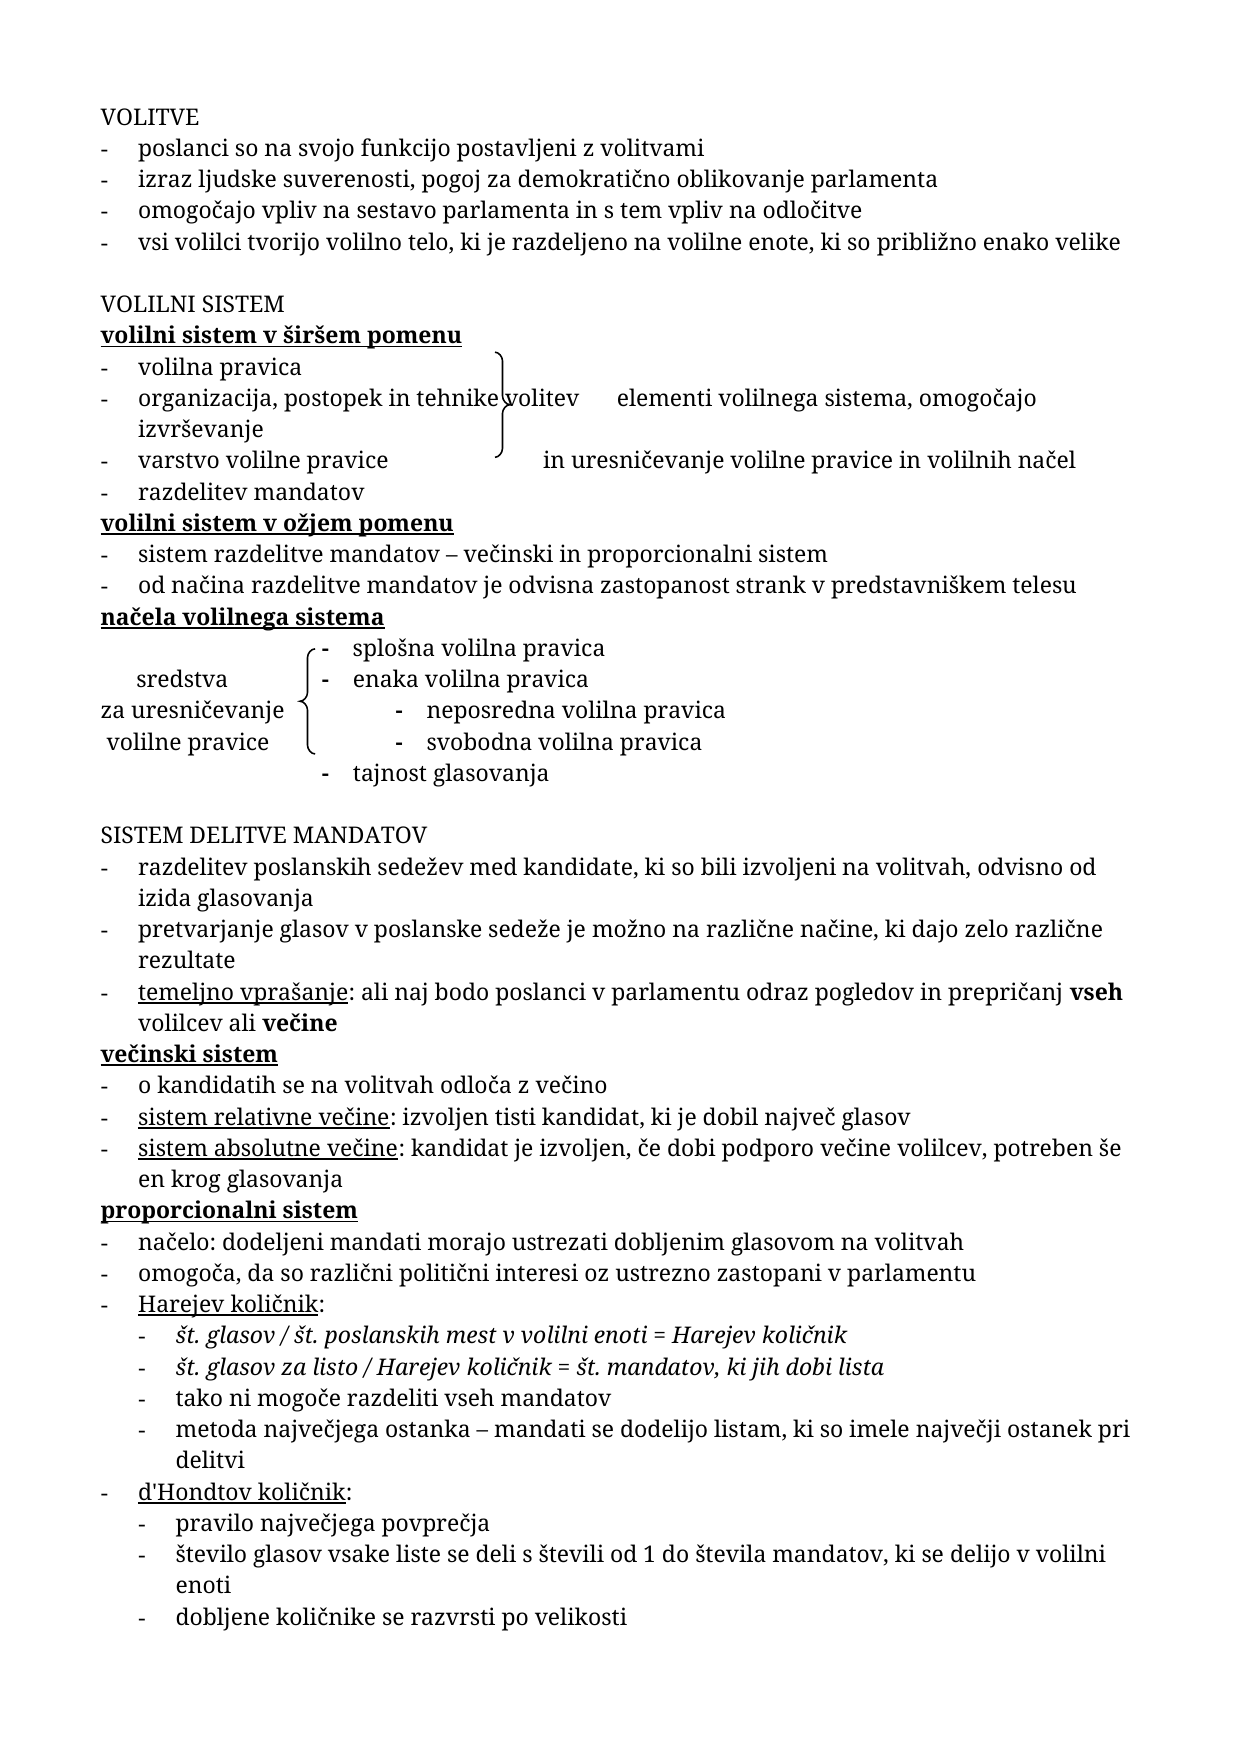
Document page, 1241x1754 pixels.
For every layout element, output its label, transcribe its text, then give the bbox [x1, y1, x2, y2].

list sistem absolutne večine: kandidat je izvoljen, če dobi podporo večine volilcev, potreben še en krog glasovanja [100, 1132, 1140, 1194]
text - enaka volilna pravica [309, 663, 1140, 694]
list metoda največjega ostanka – mandati se dodelijo listam, ki so imele največji ostanek pri delitvi [138, 1413, 1140, 1475]
list od načina razdelitve mandatov je odvisna zastopanost strank v predstavniškem telesu [100, 569, 1140, 600]
list organizacija, postopek in tehnike volitev elementi volilnega sistema, omogočajo izvrševanje [100, 382, 506, 444]
text - tajnost glasovanja [248, 757, 1140, 788]
list pravilo največjega povprečja [138, 1507, 1140, 1538]
text večinski sistem [100, 1038, 1140, 1069]
list tako ni mogoče razdeliti vseh mandatov [138, 1382, 1140, 1413]
text VOLITVE [100, 100, 1140, 132]
text - splošna volilna pravica [100, 632, 1140, 663]
list izraz ljudske suverenosti, pogoj za demokratično oblikovanje parlamenta [100, 163, 1140, 194]
list načelo: dodeljeni mandati morajo ustrezati dobljenim glasovom na volitvah [100, 1225, 1140, 1257]
list sistem razdelitve mandatov – večinski in proporcionalni sistem [100, 538, 1140, 569]
list d'Hondtov količnik: [100, 1475, 1140, 1507]
text volilne pravice - svobodna volilna pravica [100, 725, 1140, 757]
list Harejev količnik: [100, 1288, 1140, 1319]
text volilni sistem v ožjem pomenu [100, 507, 1140, 538]
list pretvarjanje glasov v poslanske sedeže je možno na različne načine, ki dajo zelo različne rezultate [100, 913, 1140, 975]
list omogočajo vpliv na sestavo parlamenta in s tem vpliv na odločitve [100, 194, 1140, 225]
list sistem relativne večine: izvoljen tisti kandidat, ki je dobil največ glasov [100, 1100, 1140, 1132]
list razdelitev poslanskih sedežev med kandidate, ki so bili izvoljeni na volitvah, odvisno od izida glasovanja [100, 850, 1140, 913]
list volilna pravica [100, 350, 1140, 382]
list vsi volilci tvorijo volilno telo, ki je razdeljeno na volilne enote, ki so približno enako velike [100, 225, 1140, 257]
list o kandidatih se na volitvah odloča z večino [100, 1069, 1140, 1100]
text volilni sistem v širšem pomenu [100, 319, 1140, 350]
list temeljno vprašanje: ali naj bodo poslanci v parlamentu odraz pogledov in prepričanj vseh volilcev ali večine [100, 975, 1140, 1038]
text proporcionalni sistem [100, 1194, 1140, 1225]
text za uresničevanje [100, 694, 306, 725]
text - neposredna volilna pravica [304, 694, 1140, 725]
list organizacija, postopek in tehnike volitev elementi volilnega sistema, omogočajo izvrševanje [504, 382, 1140, 444]
list št. glasov za listo / Harejev količnik = št. mandatov, ki jih dobi lista [138, 1350, 1140, 1382]
text VOLILNI SISTEM [100, 288, 1140, 319]
list dobljene količnike se razvrsti po velikosti [138, 1600, 1140, 1632]
text sredstva [100, 663, 306, 694]
list poslanci so na svojo funkcijo postavljeni z volitvami [100, 132, 1140, 163]
list število glasov vsake liste se deli s števili od 1 do števila mandatov, ki se delijo v volilni enoti [138, 1538, 1140, 1600]
list razdelitev mandatov [100, 475, 1140, 507]
list omogoča, da so različni politični interesi oz ustrezno zastopani v parlamentu [100, 1257, 1140, 1288]
text SISTEM DELITVE MANDATOV [100, 819, 1140, 850]
list varstvo volilne pravice in uresničevanje volilne pravice in volilnih načel [100, 444, 1140, 475]
text načela volilnega sistema [100, 600, 1140, 632]
list št. glasov / št. poslanskih mest v volilni enoti = Harejev količnik [138, 1319, 1140, 1350]
